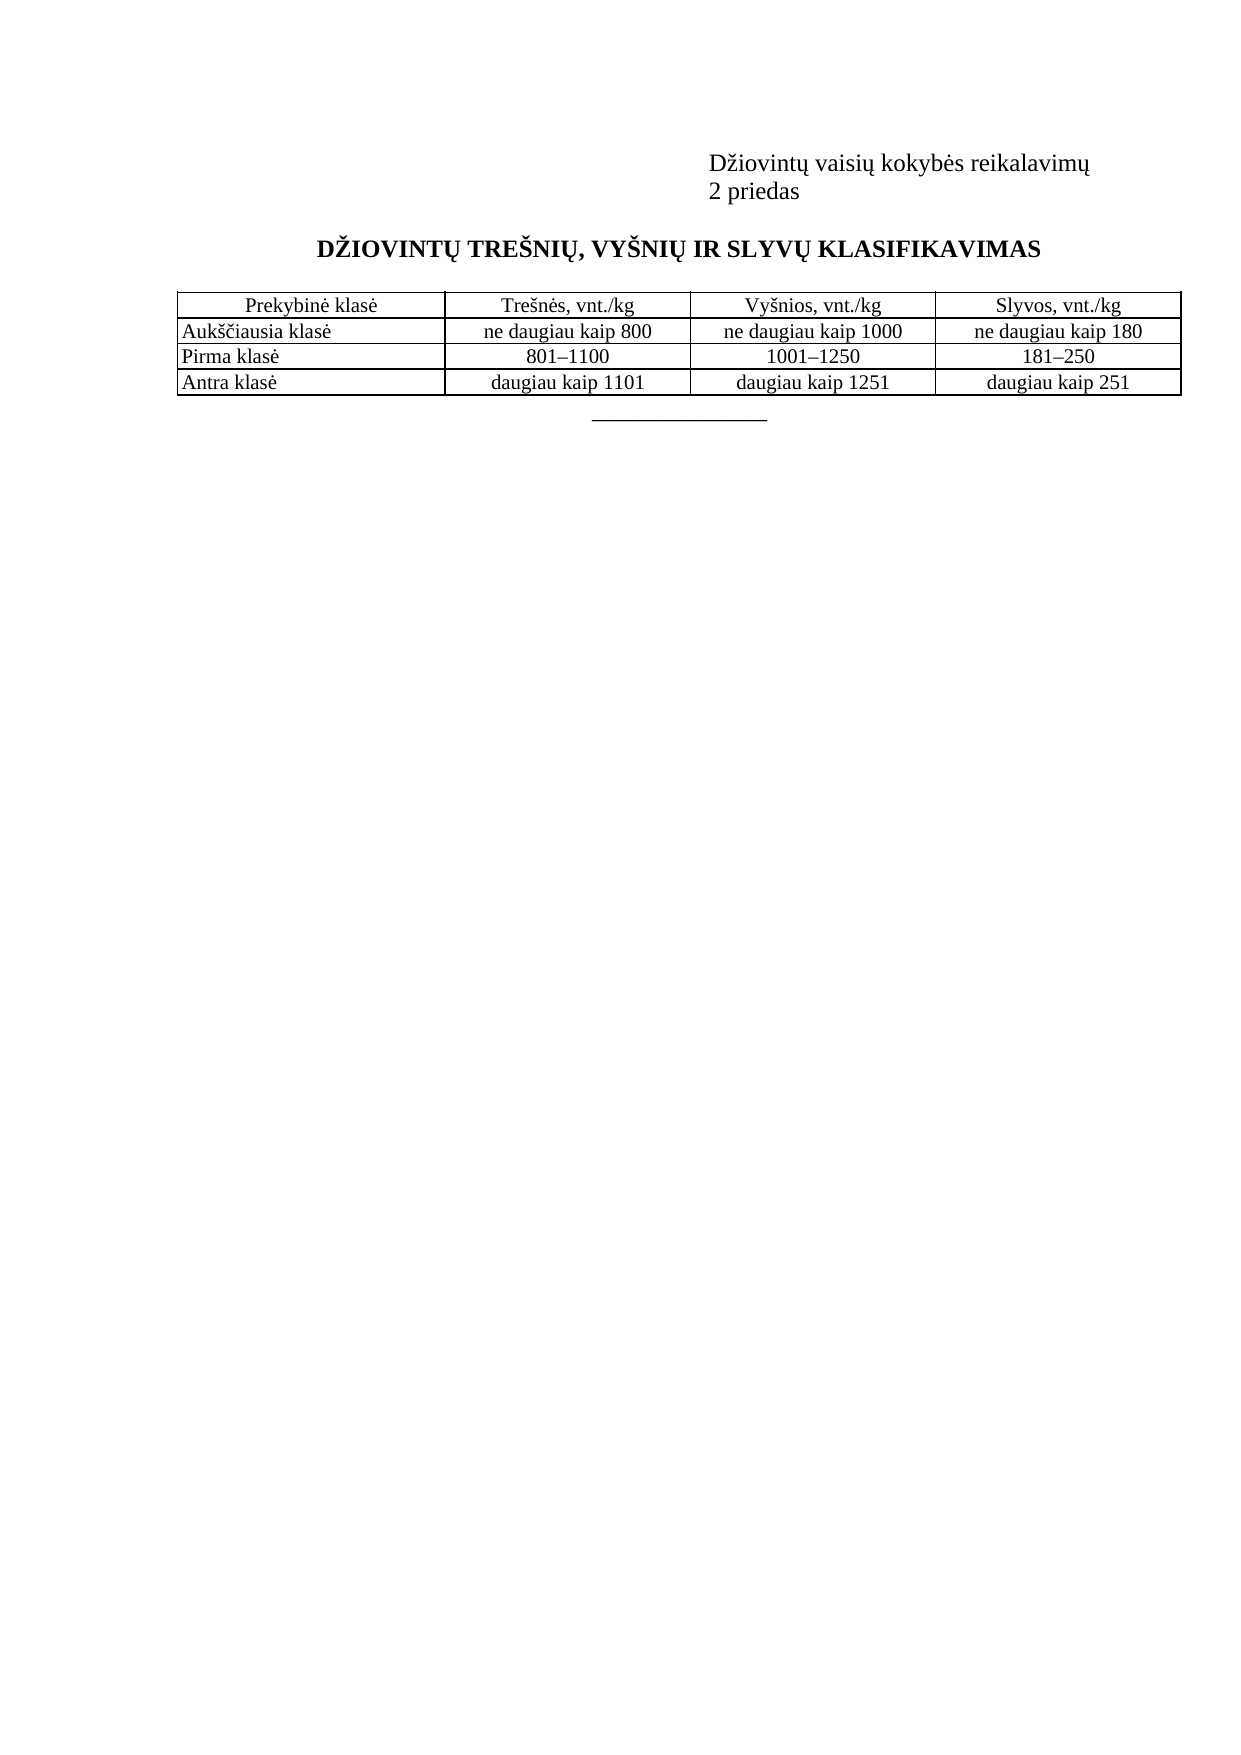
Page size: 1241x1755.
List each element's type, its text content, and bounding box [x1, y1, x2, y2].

text 2 priedas [177, 176, 1181, 205]
text ______________ [177, 396, 1181, 424]
text Džiovintų vaisių kokybės reikalavimų [177, 148, 1181, 176]
text DŽIOVINTŲ TREŠNIŲ, VYŠNIŲ IR SLYVŲ KLASIFIKAVIMAS [177, 234, 1181, 263]
